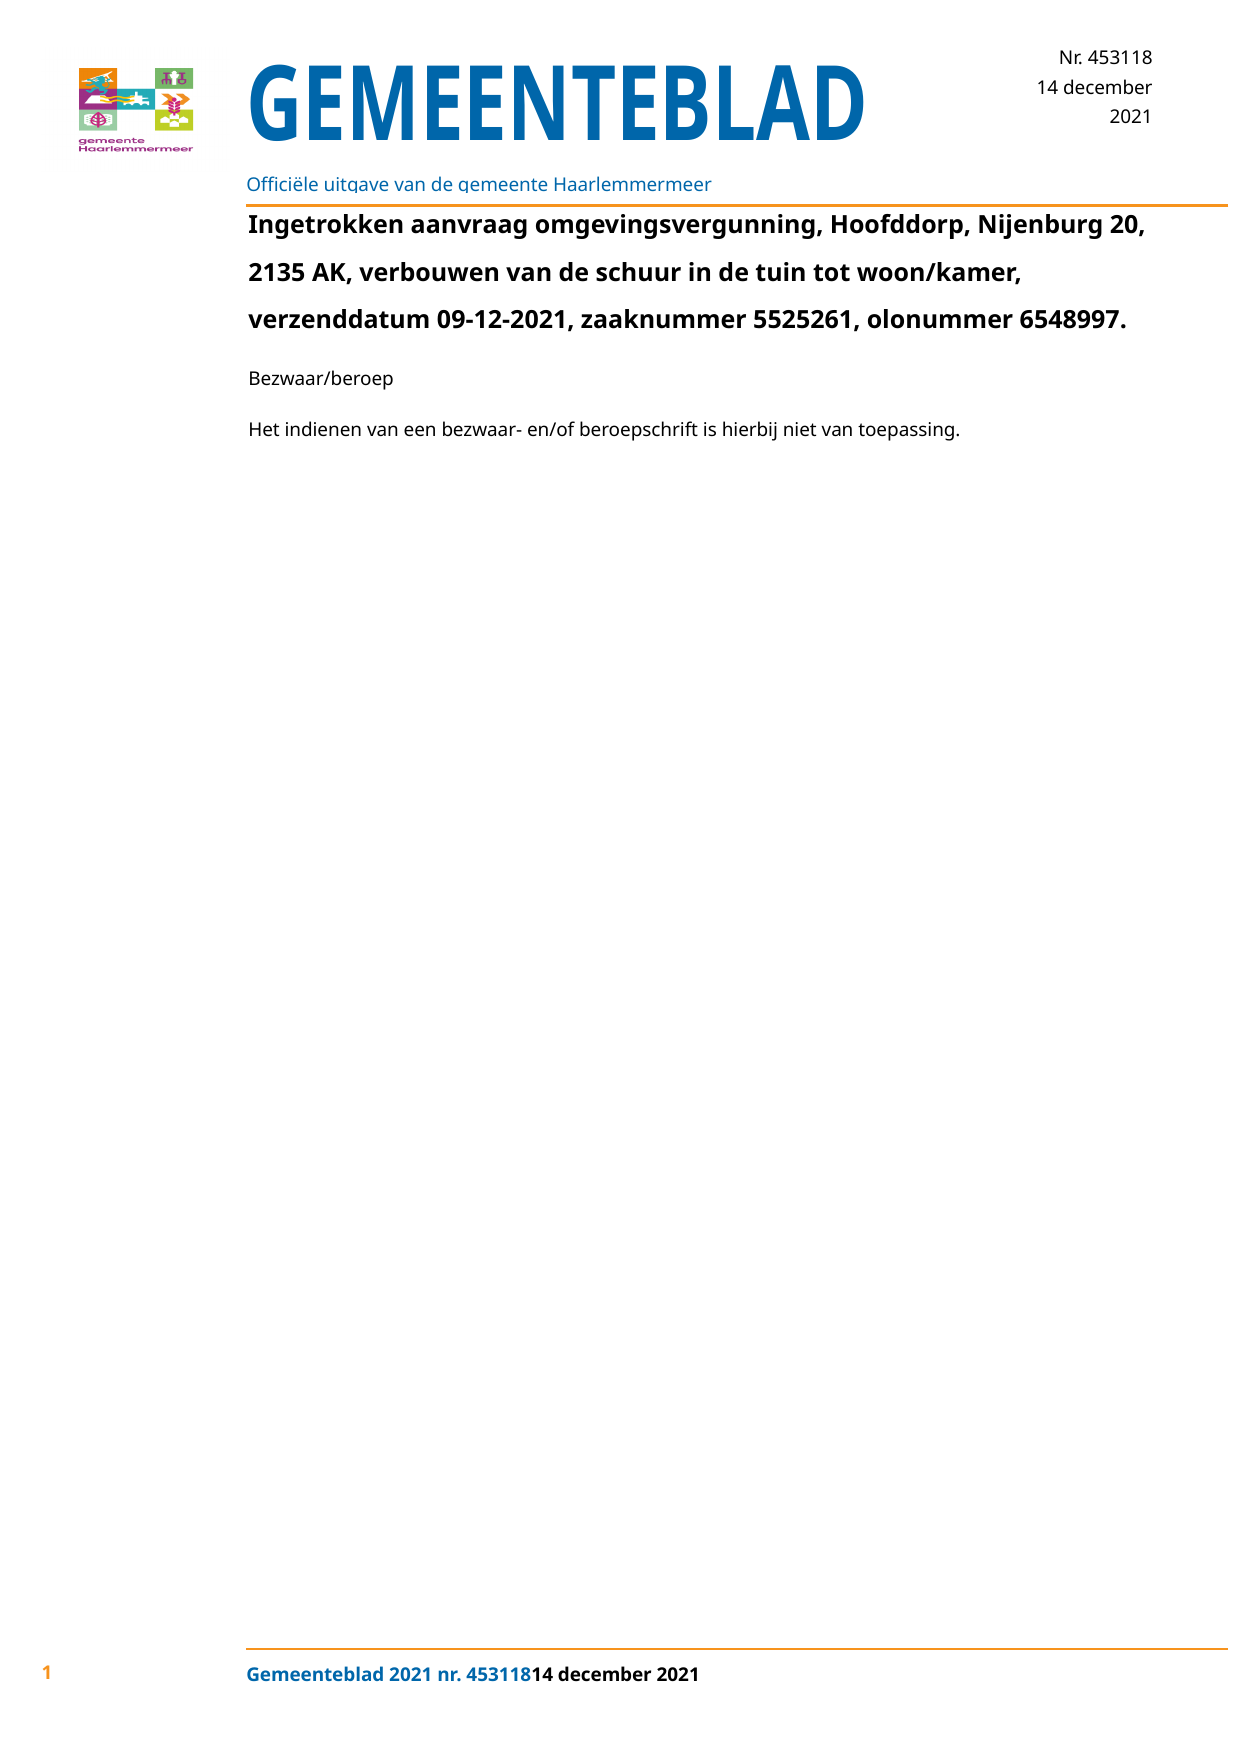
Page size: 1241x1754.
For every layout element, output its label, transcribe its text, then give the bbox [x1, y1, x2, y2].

picture [41, 47, 231, 172]
text Het indienen van een bezwaar- en/of beroepschrift is hierbij niet van toepassing. [248, 416, 1152, 442]
text Bezwaar/beroep [248, 366, 1152, 391]
text Ingetrokken aanvraag omgevingsvergunning, Hoofddorp, Nijenburg 20, 2135 AK, verbouwen van de schuur in de tuin tot woon/kamer, verzenddatum 09-12-2021, zaaknummer 5525261, olonummer 6548997. [248, 207, 1152, 336]
